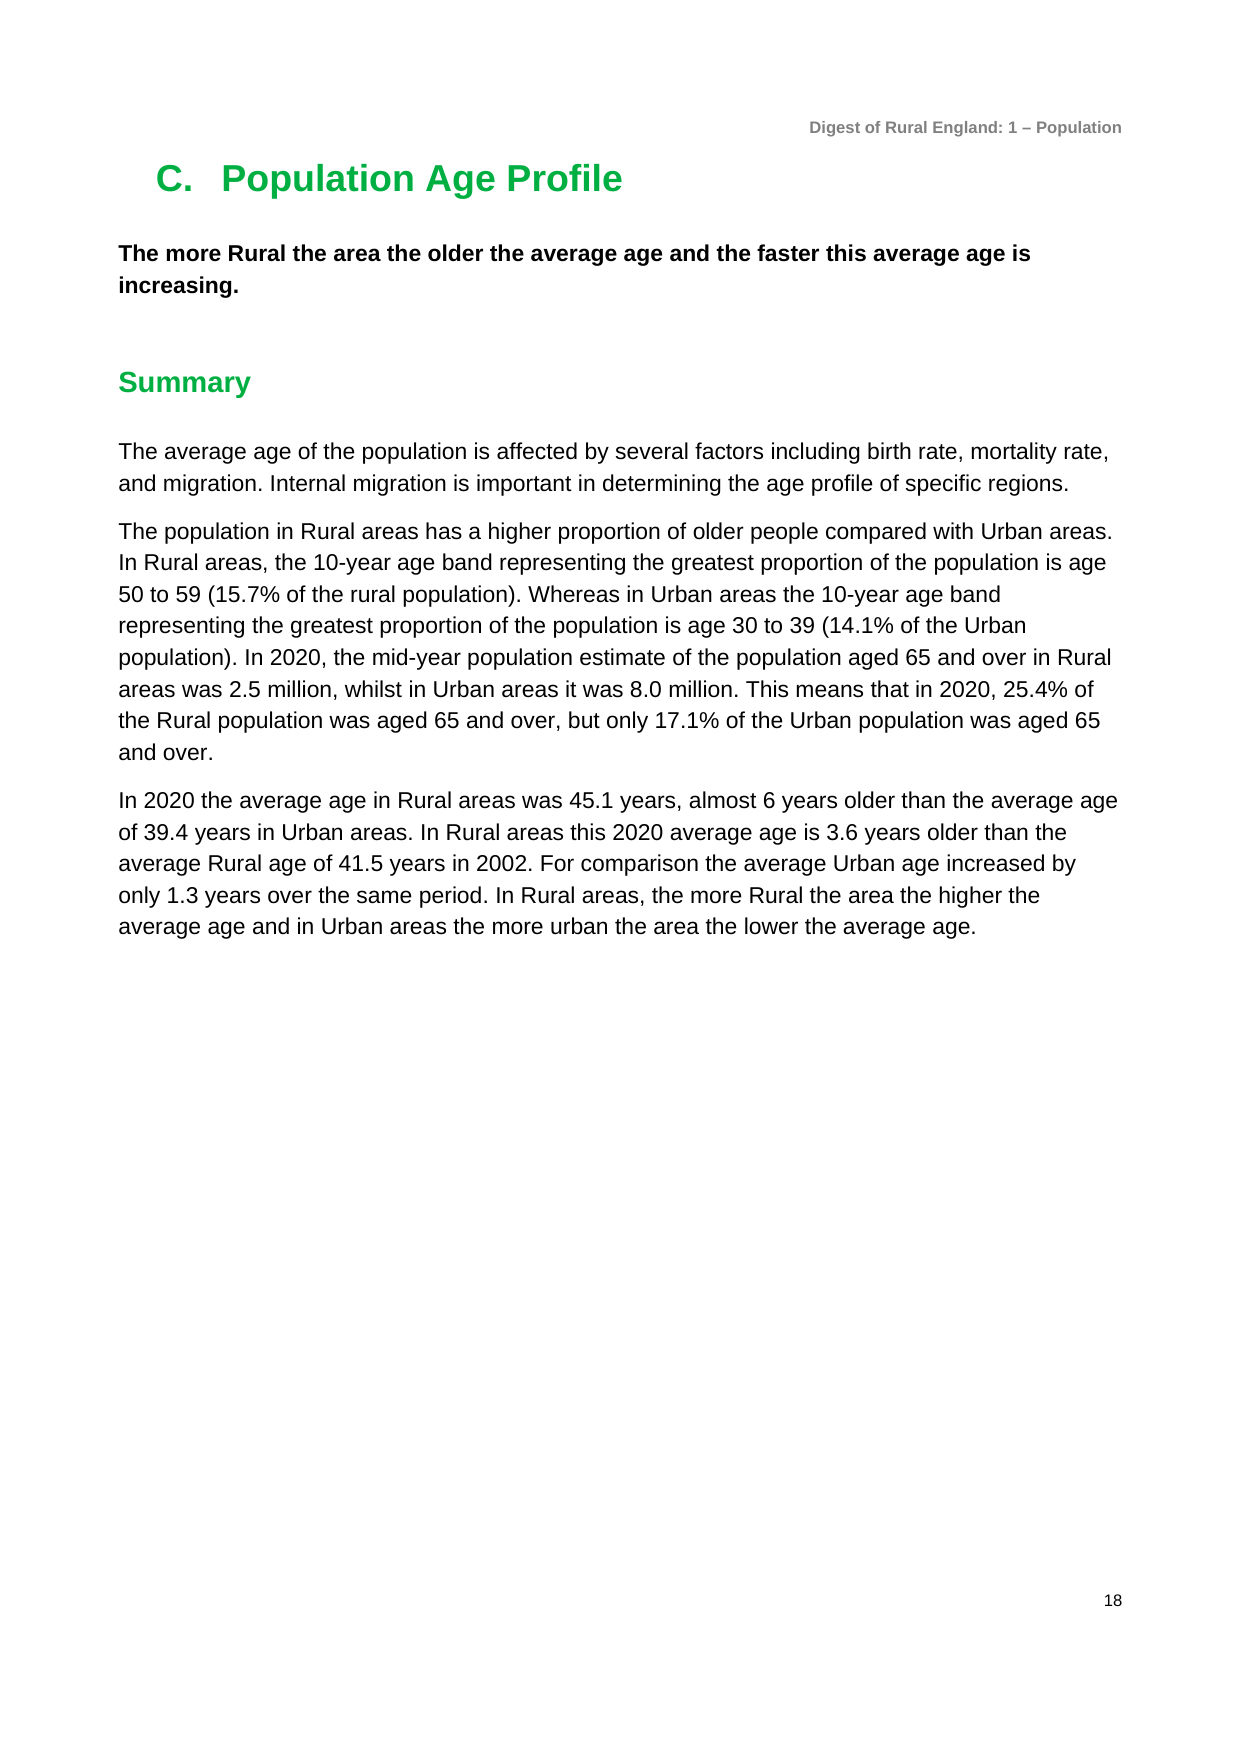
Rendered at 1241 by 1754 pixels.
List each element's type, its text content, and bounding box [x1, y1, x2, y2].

subtitle Summary [118, 364, 1122, 398]
text The average age of the population is affected by several factors including birth rate, mortality rate, and migration. Internal migration is important in determining the age profile of specific regions. [118, 438, 1122, 496]
text The population in Rural areas has a higher proportion of older people compared with Urban areas. In Rural areas, the 10-year age band representing the greatest proportion of the population is age 50 to 59 (15.7% of the rural population). Whereas in Urban areas the 10-year age band representing the greatest proportion of the population is age 30 to 39 (14.1% of the Urban population). In 2020, the mid-year population estimate of the population aged 65 and over in Rural areas was 2.5 million, whilst in Urban areas it was 8.0 million. This means that in 2020, 25.4% of the Rural population was aged 65 and over, but only 17.1% of the Urban population was aged 65 and over. [118, 518, 1122, 765]
text In 2020 the average age in Rural areas was 45.1 years, almost 6 years older than the average age of 39.4 years in Urban areas. In Rural areas this 2020 average age is 3.6 years older than the average Rural age of 41.5 years in 2002. For comparison the average Urban age increased by only 1.3 years over the same period. In Rural areas, the more Rural the area the higher the average age and in Urban areas the more urban the area the lower the average age. [118, 787, 1122, 939]
subtitle Population Age Profile [156, 156, 1122, 199]
text The more Rural the area the older the average age and the faster this average age is increasing. [118, 240, 1122, 298]
